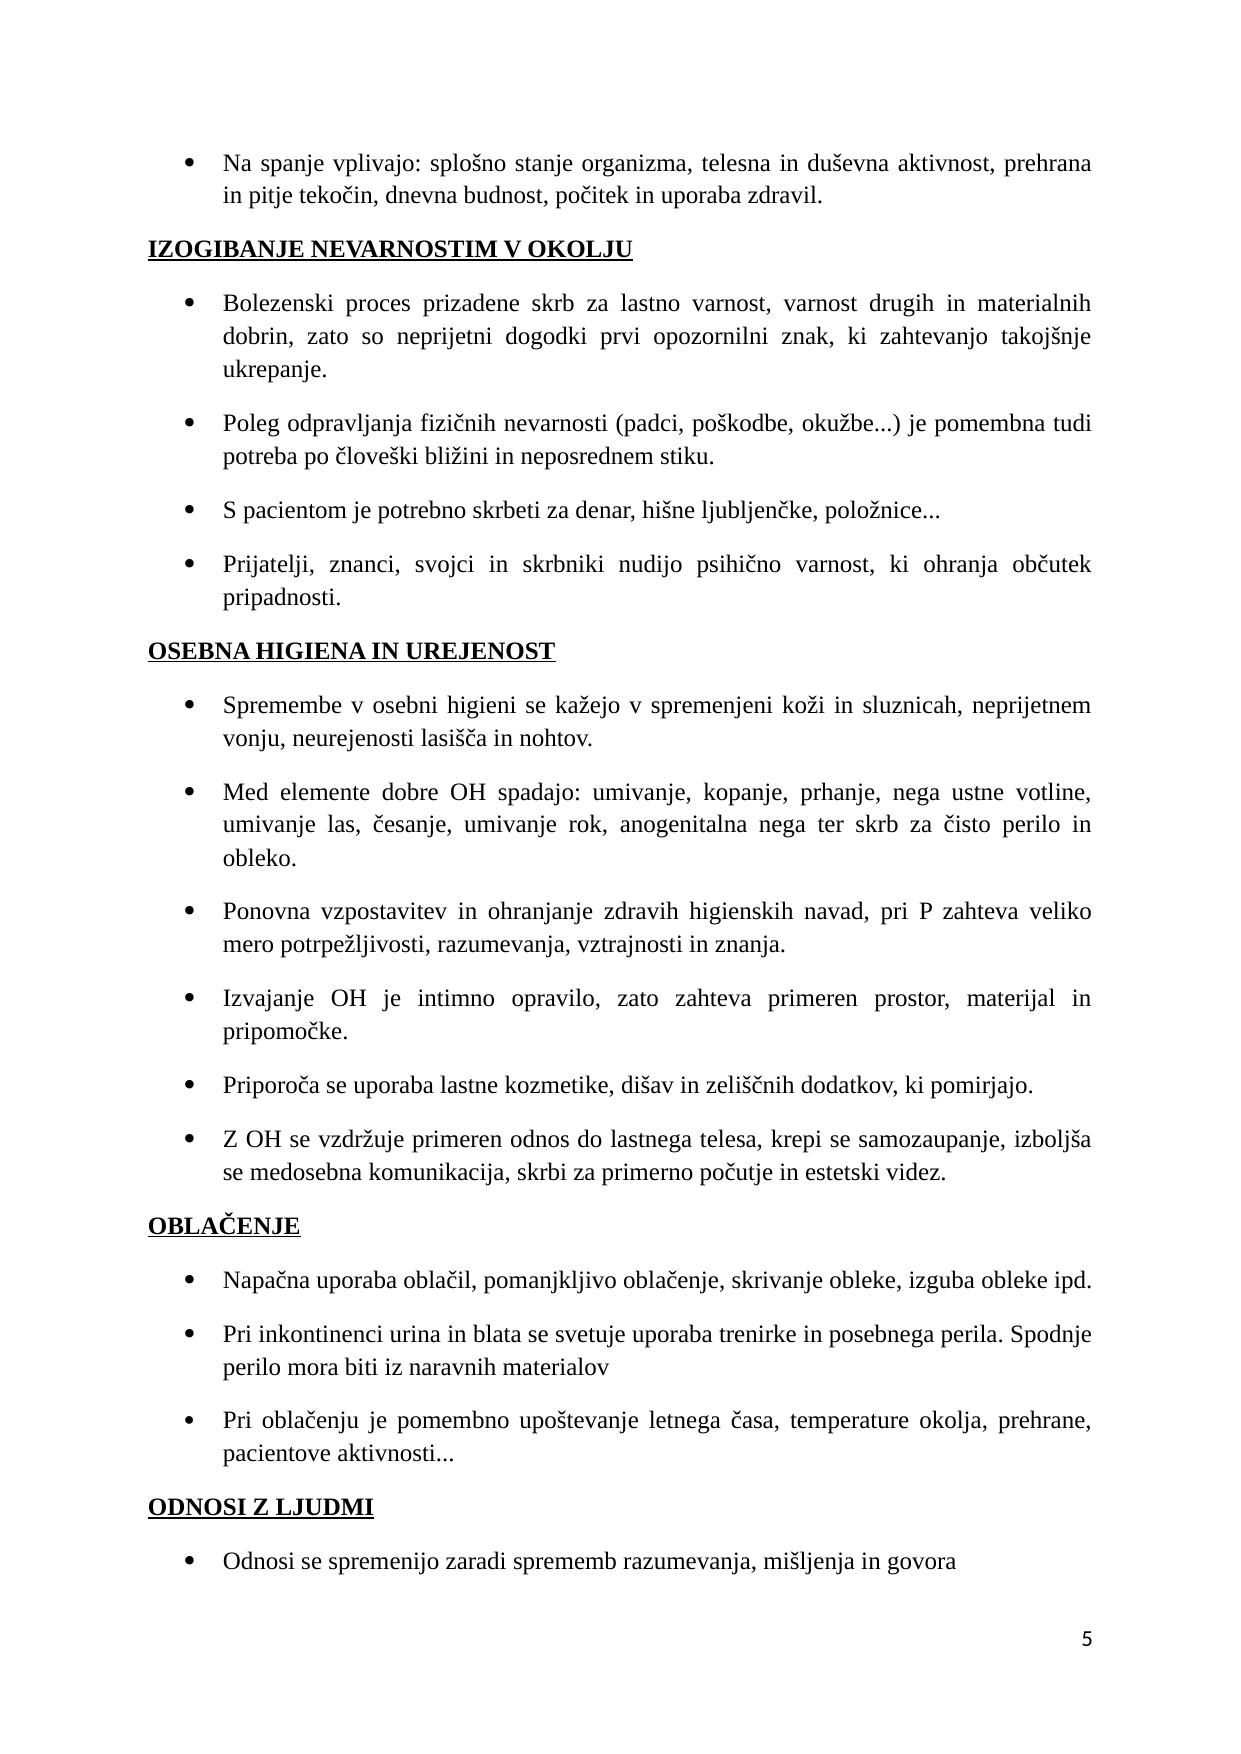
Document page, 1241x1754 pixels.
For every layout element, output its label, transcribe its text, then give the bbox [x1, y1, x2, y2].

list Odnosi se spremenijo zaradi sprememb razumevanja, mišljenja in govora [185, 1546, 1093, 1575]
text ODNOSI Z LJUDMI [148, 1492, 1093, 1521]
list Pri oblačenju je pomembno upoštevanje letnega časa, temperature okolja, prehrane, pacientove aktivnosti... [185, 1406, 1093, 1467]
list Med elemente dobre OH spadajo: umivanje, kopanje, prhanje, nega ustne votline, umivanje las, česanje, umivanje rok, anogenitalna nega ter skrb za čisto perilo in obleko. [185, 777, 1093, 871]
list Priporoča se uporaba lastne kozmetike, dišav in zeliščnih dodatkov, ki pomirjajo. [185, 1070, 1093, 1099]
list Ponovna vzpostavitev in ohranjanje zdravih higienskih navad, pri P zahteva veliko mero potrpežljivosti, razumevanja, vztrajnosti in znanja. [185, 896, 1093, 958]
list Z OH se vzdržuje primeren odnos do lastnega telesa, krepi se samozaupanje, izboljša se medosebna komunikacija, skrbi za primerno počutje in estetski videz. [185, 1124, 1093, 1186]
text IZOGIBANJE NEVARNOSTIM V OKOLJU [148, 234, 1093, 263]
text OSEBNA HIGIENA IN UREJENOST [148, 636, 1093, 664]
list S pacientom je potrebno skrbeti za denar, hišne ljubljenčke, položnice... [185, 495, 1093, 524]
list Prijatelji, znanci, svojci in skrbniki nudijo psihično varnost, ki ohranja občutek pripadnosti. [185, 549, 1093, 611]
list Izvajanje OH je intimno opravilo, zato zahteva primeren prostor, materijal in pripomočke. [185, 983, 1093, 1045]
list Na spanje vplivajo: splošno stanje organizma, telesna in duševna aktivnost, prehrana in pitje tekočin, dnevna budnost, počitek in uporaba zdravil. [185, 148, 1093, 209]
list Poleg odpravljanja fizičnih nevarnosti (padci, poškodbe, okužbe...) je pomembna tudi potreba po človeški bližini in neposrednem stiku. [185, 408, 1093, 470]
list Spremembe v osebni higieni se kažejo v spremenjeni koži in sluznicah, neprijetnem vonju, neurejenosti lasišča in nohtov. [185, 690, 1093, 751]
list Bolezenski proces prizadene skrb za lastno varnost, varnost drugih in materialnih dobrin, zato so neprijetni dogodki prvi opozornilni znak, ki zahtevanjo takojšnje ukrepanje. [185, 288, 1093, 383]
text OBLAČENJE [148, 1211, 1093, 1240]
list Napačna uporaba oblačil, pomanjkljivo oblačenje, skrivanje obleke, izguba obleke ipd. [185, 1265, 1093, 1293]
list Pri inkontinenci urina in blata se svetuje uporaba trenirke in posebnega perila. Spodnje perilo mora biti iz naravnih materialov [185, 1319, 1093, 1380]
